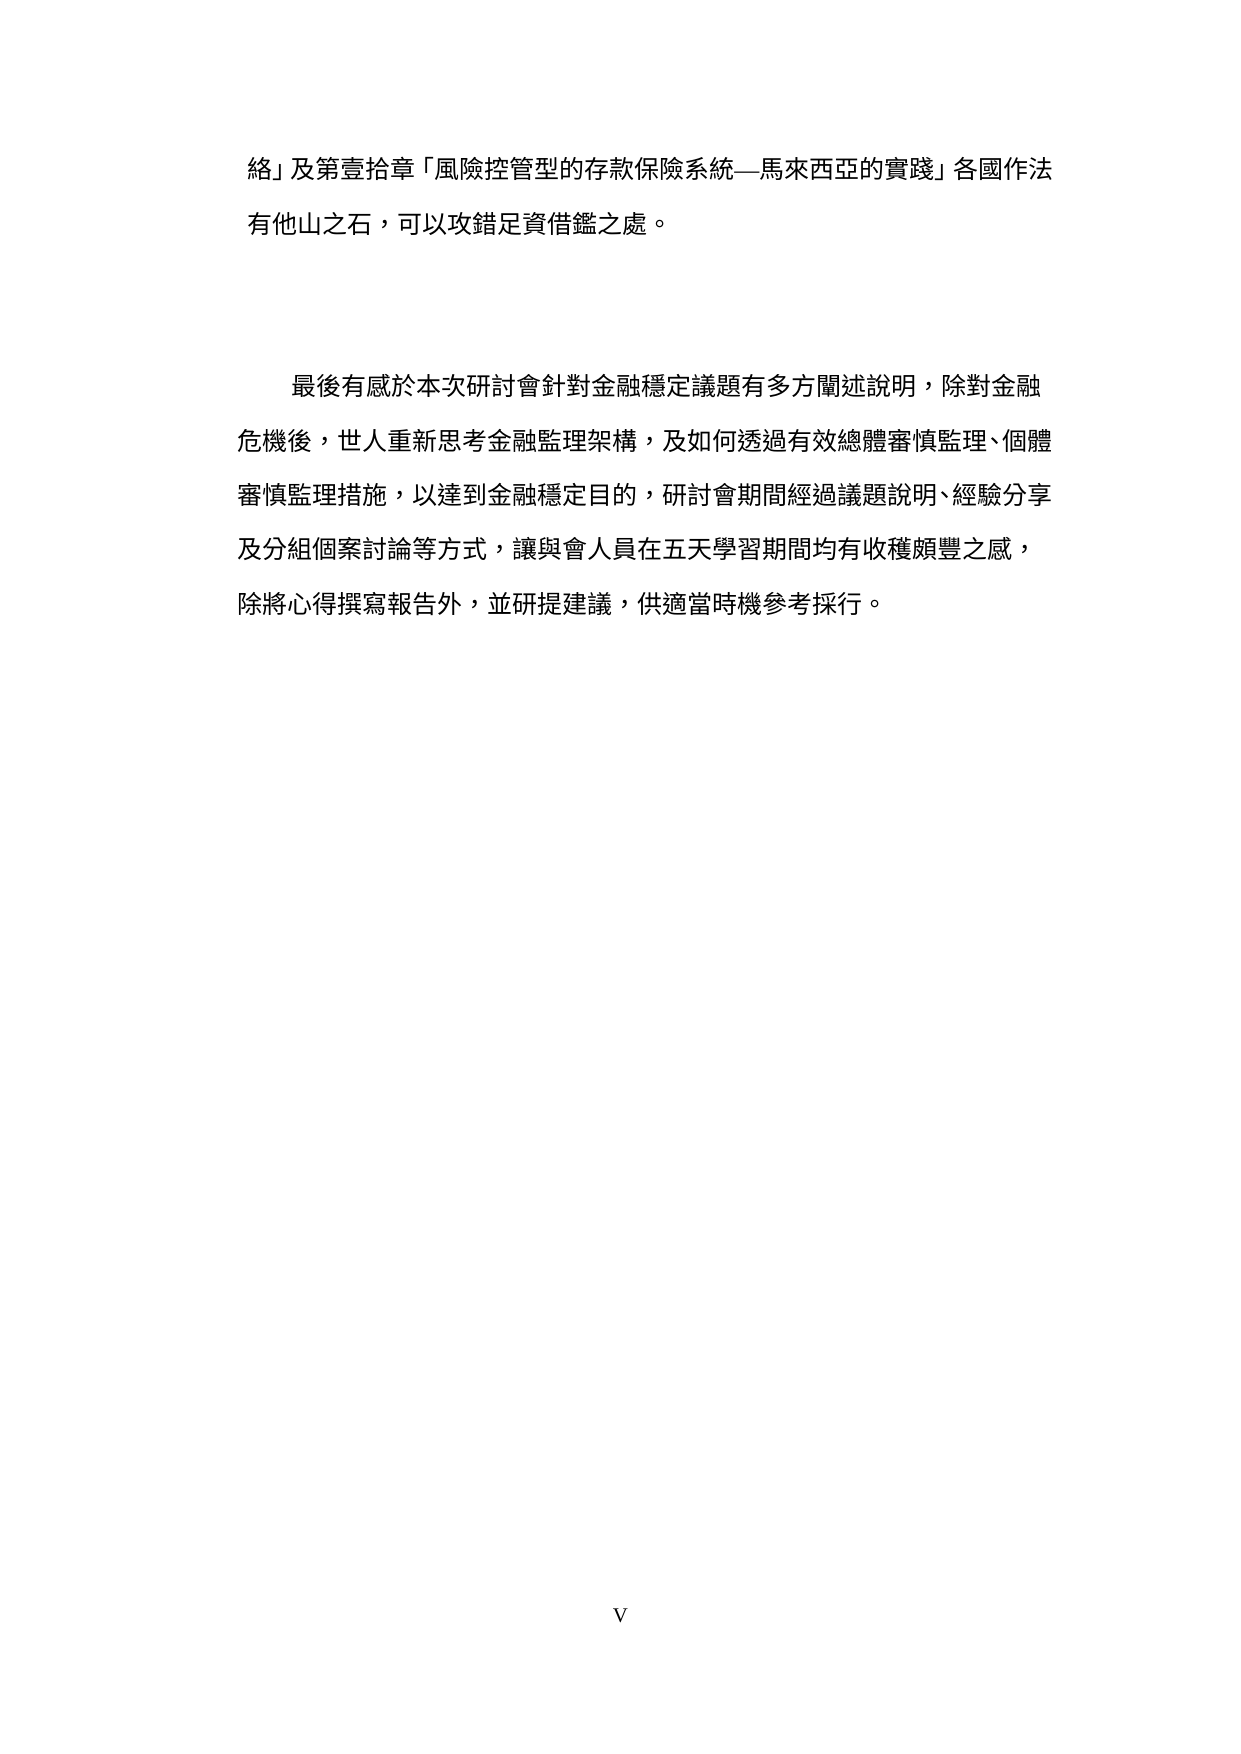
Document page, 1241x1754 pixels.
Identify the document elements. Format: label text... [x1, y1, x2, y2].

text 絡」及第壹拾章「風險控管型的存款保險系統—馬來西亞的實踐」各國作法有他山之石，可以攻錯足資借鑑之處。 [202, 150, 1053, 241]
text 最後有感於本次研討會針對金融穩定議題有多方闡述說明，除對金融危機後，世人重新思考金融監理架構，及如何透過有效總體審慎監理、個體審慎監理措施，以達到金融穩定目的，研討會期間經過議題說明、經驗分享及分組個案討論等方式，讓與會人員在五天學習期間均有收穫頗豐之感，除將心得撰寫報告外，並研提建議，供適當時機參考採行。 [237, 367, 1053, 621]
